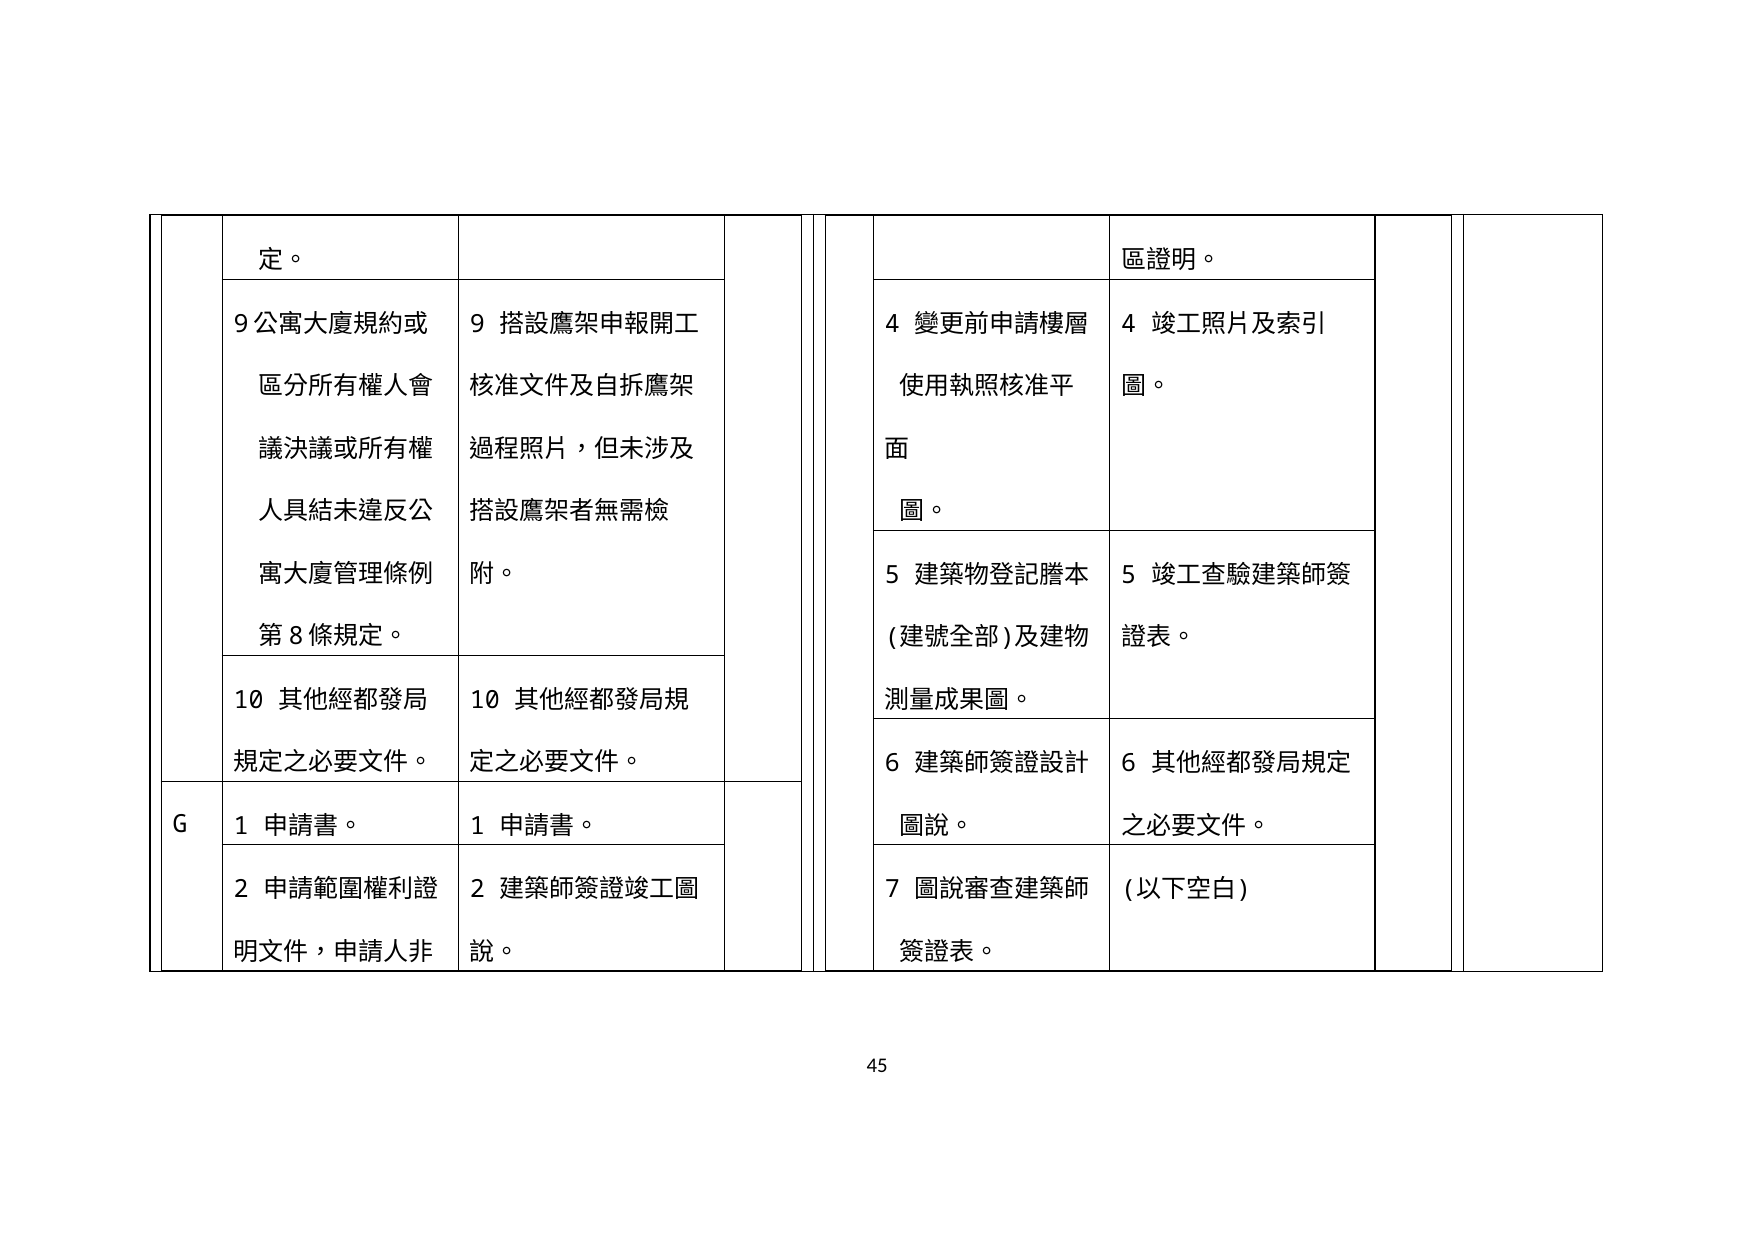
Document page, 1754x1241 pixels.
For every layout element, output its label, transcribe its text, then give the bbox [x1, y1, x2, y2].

table_cell [162, 216, 222, 781]
table_cell 10 其他經都發局規定之必要文件。 [223, 656, 458, 781]
table_cell [151, 215, 161, 971]
table_cell [1464, 215, 1602, 971]
table_cell [826, 216, 873, 970]
table_cell [459, 216, 724, 278]
table_cell 6 其他經都發局規定之必要文件。 [1110, 719, 1374, 844]
table_cell [725, 782, 801, 970]
table_cell [814, 215, 825, 971]
table_cell [874, 216, 1109, 278]
table_cell 5 竣工查驗建築師簽證表。 [1110, 531, 1374, 718]
table_cell 9公寓大廈規約或區分所有權人會議決議或所有權人具結未違反公寓大廈管理條例第8條規定。 [223, 280, 458, 654]
table_cell 9 搭設鷹架申報開工核准文件及自拆鷹架過程照片，但未涉及搭設鷹架者無需檢附。 [459, 280, 724, 654]
table_cell 7 圖說審查建築師 簽證表。 [874, 845, 1109, 970]
table_cell 區證明。 [1110, 216, 1374, 278]
table_cell 6 建築師簽證設計 圖說。 [874, 719, 1109, 844]
table_cell 定。 [223, 216, 458, 278]
table_cell 1 申請書。 [223, 782, 458, 844]
table_cell 5 建築物登記謄本(建號全部)及建物測量成果圖。 [874, 531, 1109, 718]
table_cell [1452, 215, 1463, 971]
table_cell G [162, 782, 222, 970]
table_cell [725, 216, 801, 781]
table_cell 4 竣工照片及索引圖。 [1110, 280, 1374, 529]
table_cell (以下空白) [1110, 845, 1374, 970]
table_cell 4 變更前申請樓層 使用執照核准平面 圖。 [874, 280, 1109, 529]
table_cell [1376, 216, 1451, 970]
table_cell 2 建築師簽證竣工圖說。 [459, 845, 724, 970]
table_cell [802, 215, 813, 971]
table_cell 2 申請範圍權利證明文件，申請人非 [223, 845, 458, 970]
table_cell 1 申請書。 [459, 782, 724, 844]
table_cell 10 其他經都發局規定之必要文件。 [459, 656, 724, 781]
